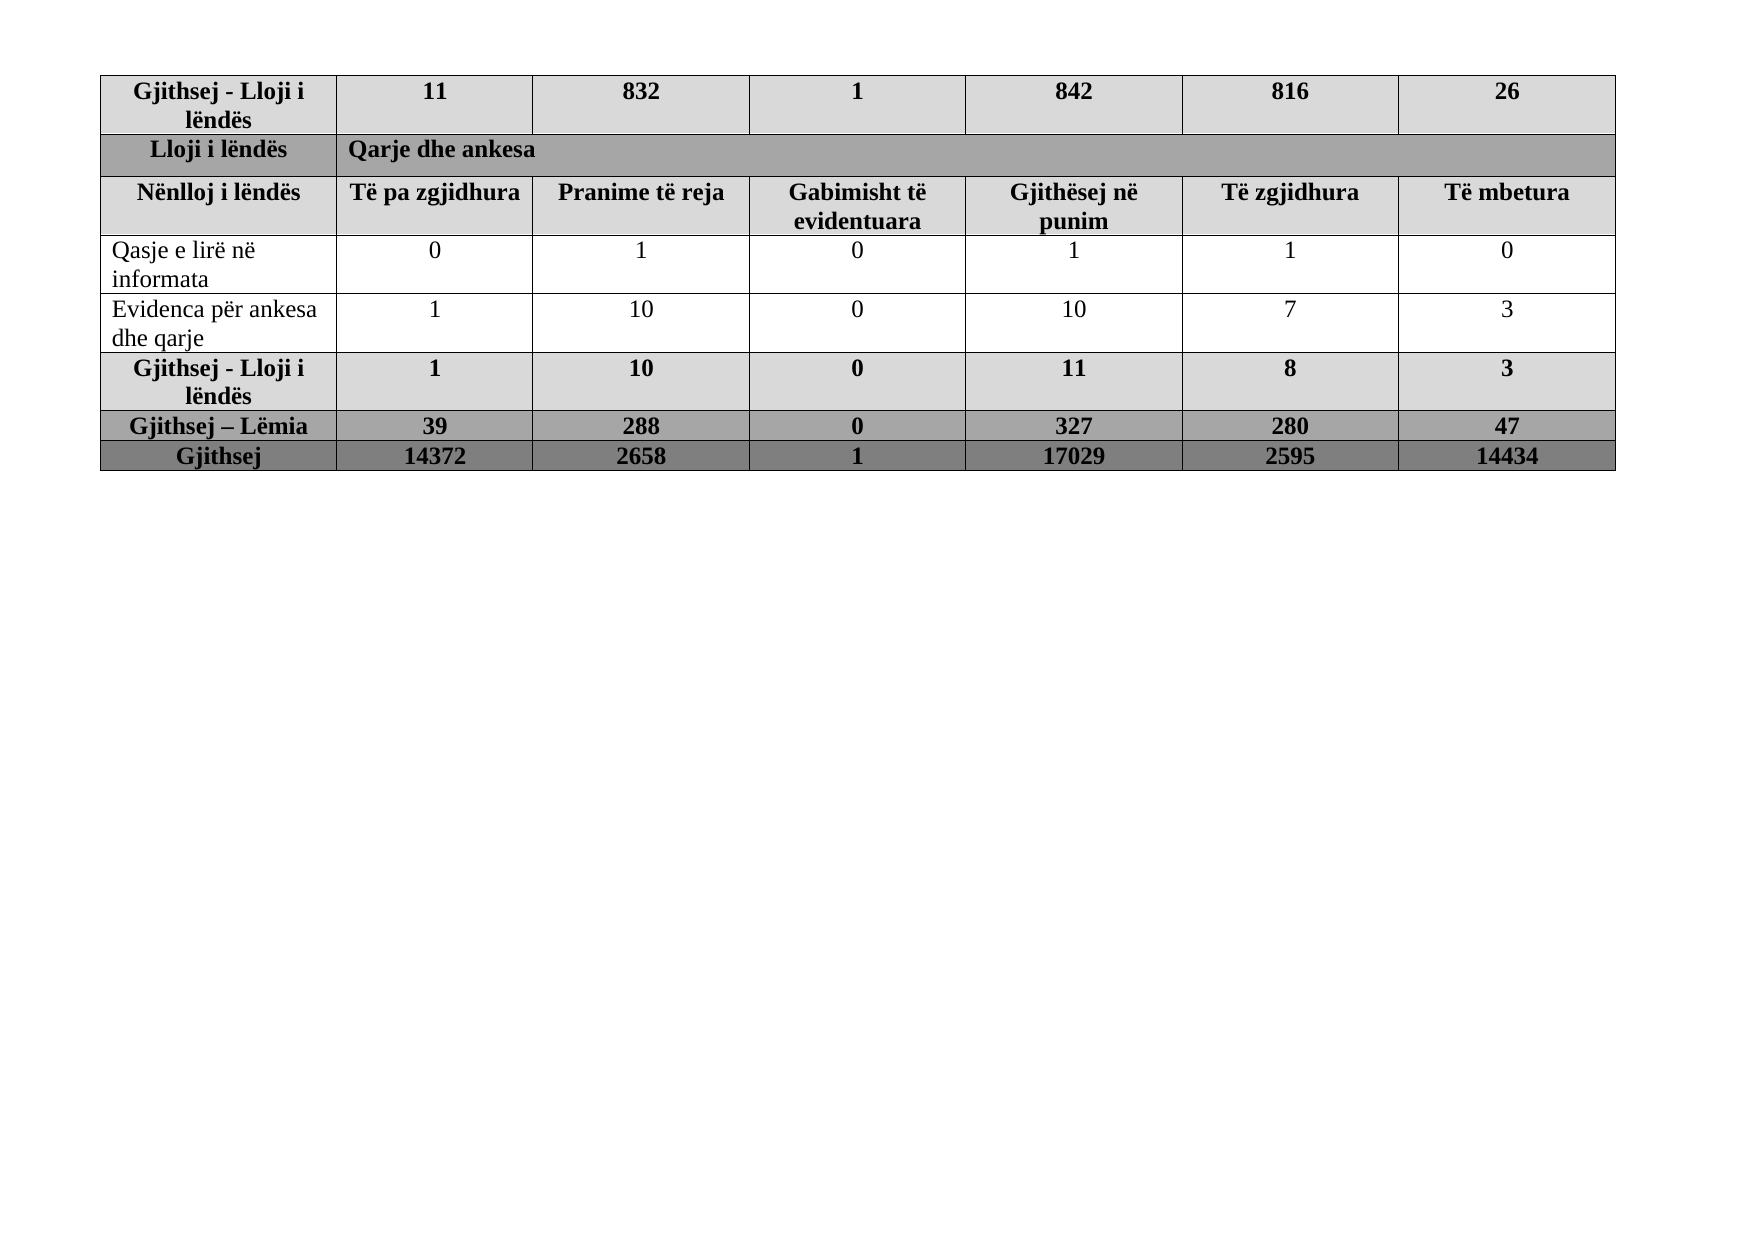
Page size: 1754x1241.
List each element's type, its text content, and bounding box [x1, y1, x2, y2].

table_cell Të pa zgjidhura [337, 177, 532, 234]
table_cell 832 [533, 76, 749, 133]
table_cell 2595 [1183, 441, 1398, 470]
table_cell 327 [966, 411, 1182, 440]
table_cell 14434 [1399, 441, 1615, 470]
table_cell 7 [1183, 294, 1398, 352]
table_cell 0 [750, 353, 965, 410]
table_cell 3 [1399, 353, 1615, 410]
table_cell Të mbetura [1399, 177, 1615, 234]
table_cell Të zgjidhura [1183, 177, 1398, 234]
table_cell Gjithsej - Lloji i lëndës [101, 353, 336, 410]
table_cell Gjithsej [101, 441, 336, 470]
table_cell 10 [533, 294, 749, 352]
table_cell 0 [750, 294, 965, 352]
table_cell 47 [1399, 411, 1615, 440]
table_cell 0 [1399, 236, 1615, 293]
table_cell 1 [1183, 236, 1398, 293]
table_cell 1 [533, 236, 749, 293]
table_cell 0 [750, 236, 965, 293]
table_cell 0 [750, 411, 965, 440]
table_cell Pranime të reja [533, 177, 749, 234]
table_cell 842 [966, 76, 1182, 133]
table_cell 816 [1183, 76, 1398, 133]
table_cell 17029 [966, 441, 1182, 470]
table_cell 26 [1399, 76, 1615, 133]
table_cell 1 [750, 76, 965, 133]
table_cell 10 [966, 294, 1182, 352]
table_cell Lloji i lëndës [101, 135, 336, 176]
table_cell 10 [533, 353, 749, 410]
table_cell 11 [966, 353, 1182, 410]
table_cell 280 [1183, 411, 1398, 440]
table_cell 14372 [337, 441, 532, 470]
table_cell Gabimisht të evidentuara [750, 177, 965, 234]
table_cell 288 [533, 411, 749, 440]
table_cell 2658 [533, 441, 749, 470]
table_cell 1 [337, 294, 532, 352]
table_cell 1 [966, 236, 1182, 293]
table_cell 8 [1183, 353, 1398, 410]
table_cell Gjithsej – Lëmia [101, 411, 336, 440]
table_cell Qarje dhe ankesa [337, 135, 1615, 176]
table_cell 39 [337, 411, 532, 440]
table_cell Evidenca për ankesa dhe qarje [101, 294, 336, 352]
table_cell 0 [337, 236, 532, 293]
table_cell Qasje e lirë në informata [101, 236, 336, 293]
table_cell 1 [750, 441, 965, 470]
table_cell Gjithsej - Lloji i lëndës [101, 76, 336, 133]
table_cell Nënlloj i lëndës [101, 177, 336, 234]
table_cell 1 [337, 353, 532, 410]
table_cell 11 [337, 76, 532, 133]
table_cell Gjithësej në punim [966, 177, 1182, 234]
table_cell 3 [1399, 294, 1615, 352]
